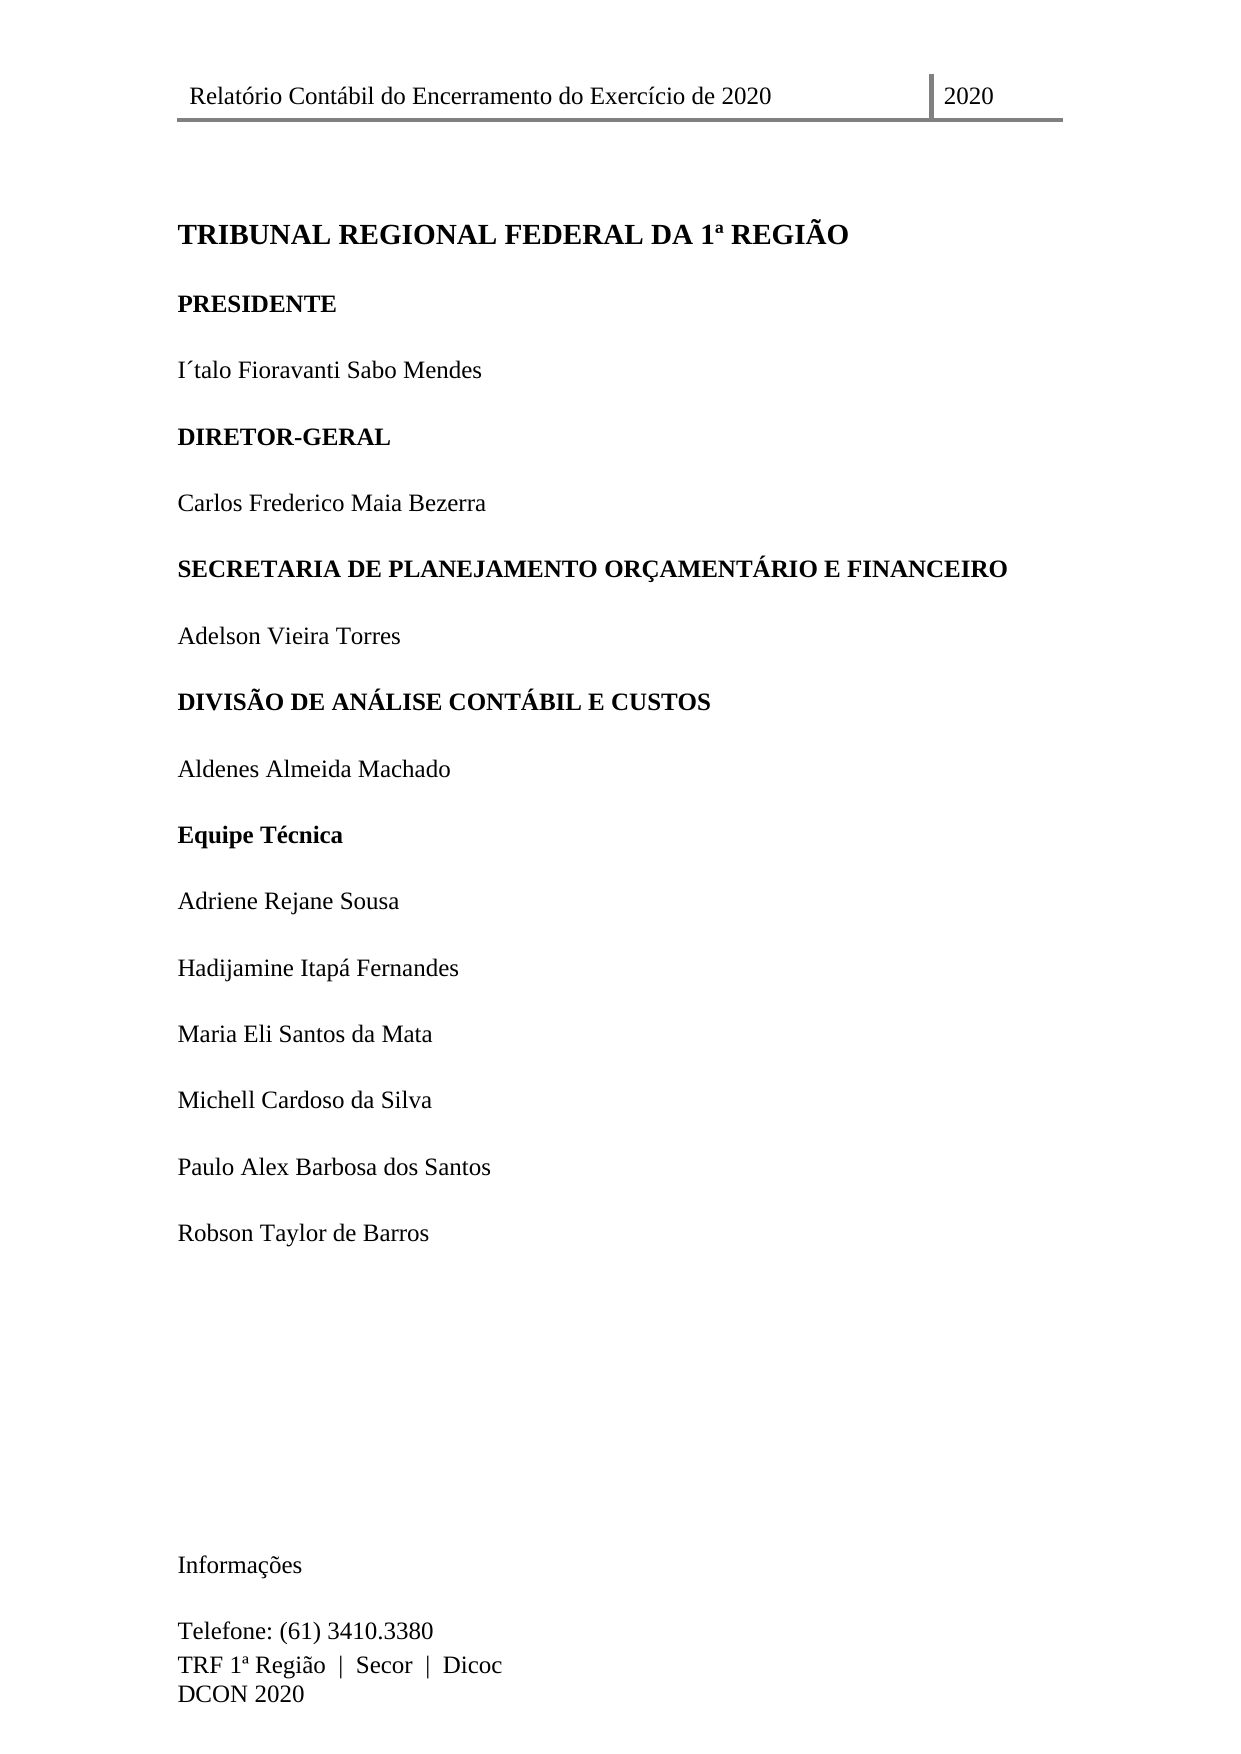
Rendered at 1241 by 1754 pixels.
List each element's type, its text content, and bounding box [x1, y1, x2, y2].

text Adriene Rejane Sousa [177, 886, 1063, 915]
text Michell Cardoso da Silva [177, 1085, 1063, 1114]
text Adelson Vieira Torres [177, 621, 1063, 650]
text TRIBUNAL REGIONAL FEDERAL DA 1ª REGIÃO [177, 217, 1063, 251]
text Robson Taylor de Barros [177, 1218, 1063, 1247]
text Informações [177, 1550, 1063, 1579]
text Maria Eli Santos da Mata [177, 1019, 1063, 1048]
text I´talo Fioravanti Sabo Mendes [177, 356, 1063, 384]
text Paulo Alex Barbosa dos Santos [177, 1152, 1063, 1181]
text DIVISÃO DE ANÁLISE CONTÁBIL E CUSTOS [177, 687, 1063, 716]
text Telefone: (61) 3410.3380 [177, 1616, 1063, 1645]
text Hadijamine Itapá Fernandes [177, 953, 1063, 981]
text DIRETOR-GERAL [177, 422, 1063, 451]
text Equipe Técnica [177, 820, 1063, 849]
text Carlos Frederico Maia Bezerra [177, 488, 1063, 517]
text SECRETARIA DE PLANEJAMENTO ORÇAMENTÁRIO E FINANCEIRO [177, 554, 1063, 583]
text PRESIDENTE [177, 289, 1063, 318]
text Aldenes Almeida Machado [177, 754, 1063, 782]
